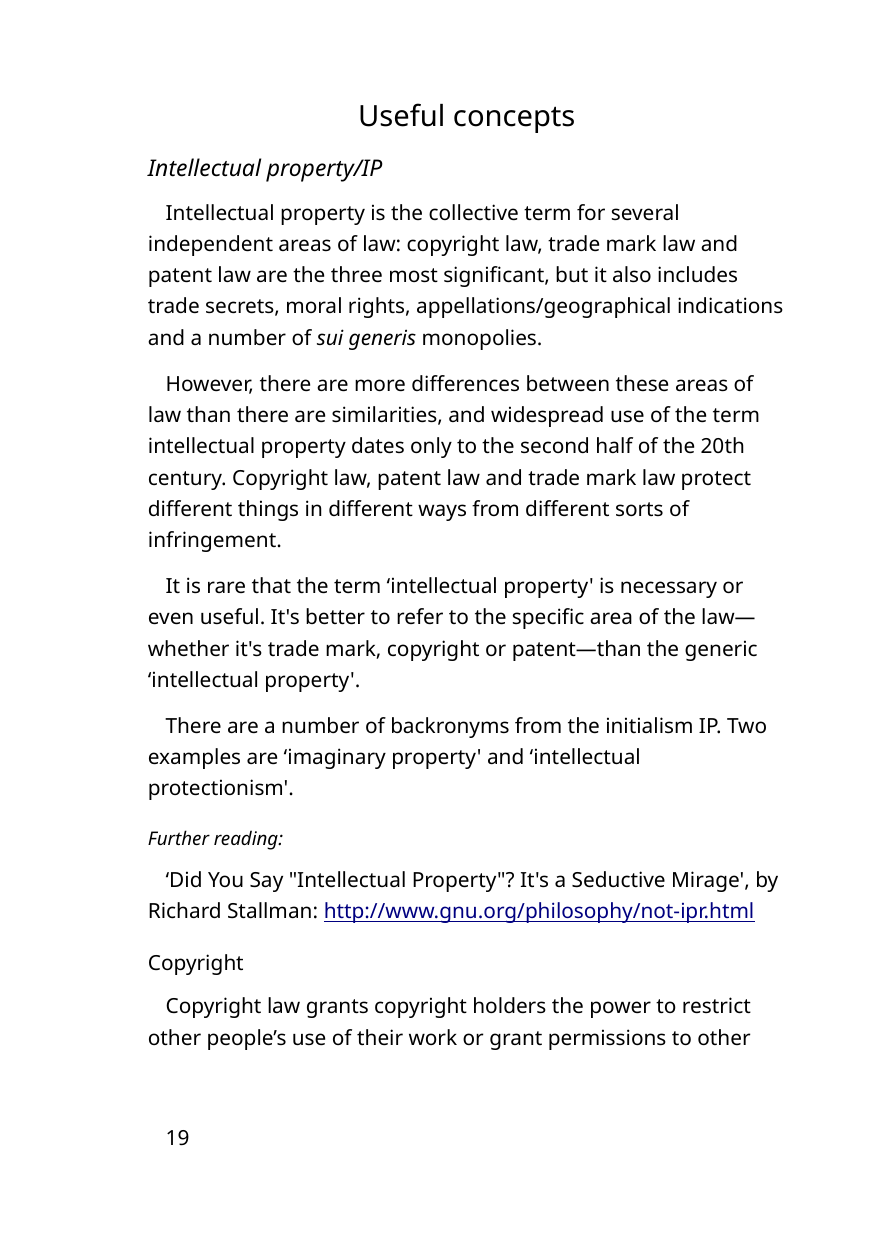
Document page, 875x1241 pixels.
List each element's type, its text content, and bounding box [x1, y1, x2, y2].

subtitle Copyright [148, 948, 786, 977]
subtitle Intellectual property/IP [148, 152, 786, 183]
text ‘Did You Say "Intellectual Property"? It's a Seductive Mirage', by Richard Stallman: http://www.gnu.org/philosophy/not-ipr.html [148, 865, 786, 925]
text Copyright law grants copyright holders the power to restrict other people’s use of their work or grant permissions to other [148, 991, 786, 1051]
text However, there are more differences between these areas of law than there are similarities, and widespread use of the term intellectual property dates only to the second half of the 20th century. Copyright law, patent law and trade mark law protect different things in different ways from different sorts of infringement. [148, 369, 786, 553]
text There are a number of backronyms from the initialism IP. Two examples are ‘imaginary property' and ‘intellectual protectionism'. [148, 711, 786, 802]
subtitle Further reading: [148, 825, 786, 851]
text It is rare that the term ‘intellectual property' is necessary or even useful. It's better to refer to the specific area of the law—whether it's trade mark, copyright or patent—than the generic ‘intellectual property'. [148, 571, 786, 693]
subtitle Useful concepts [148, 96, 786, 135]
text Intellectual property is the collective term for several independent areas of law: copyright law, trade mark law and patent law are the three most significant, but it also includes trade secrets, moral rights, appellations/geographical indications and a number of sui generis monopolies. [148, 198, 786, 351]
